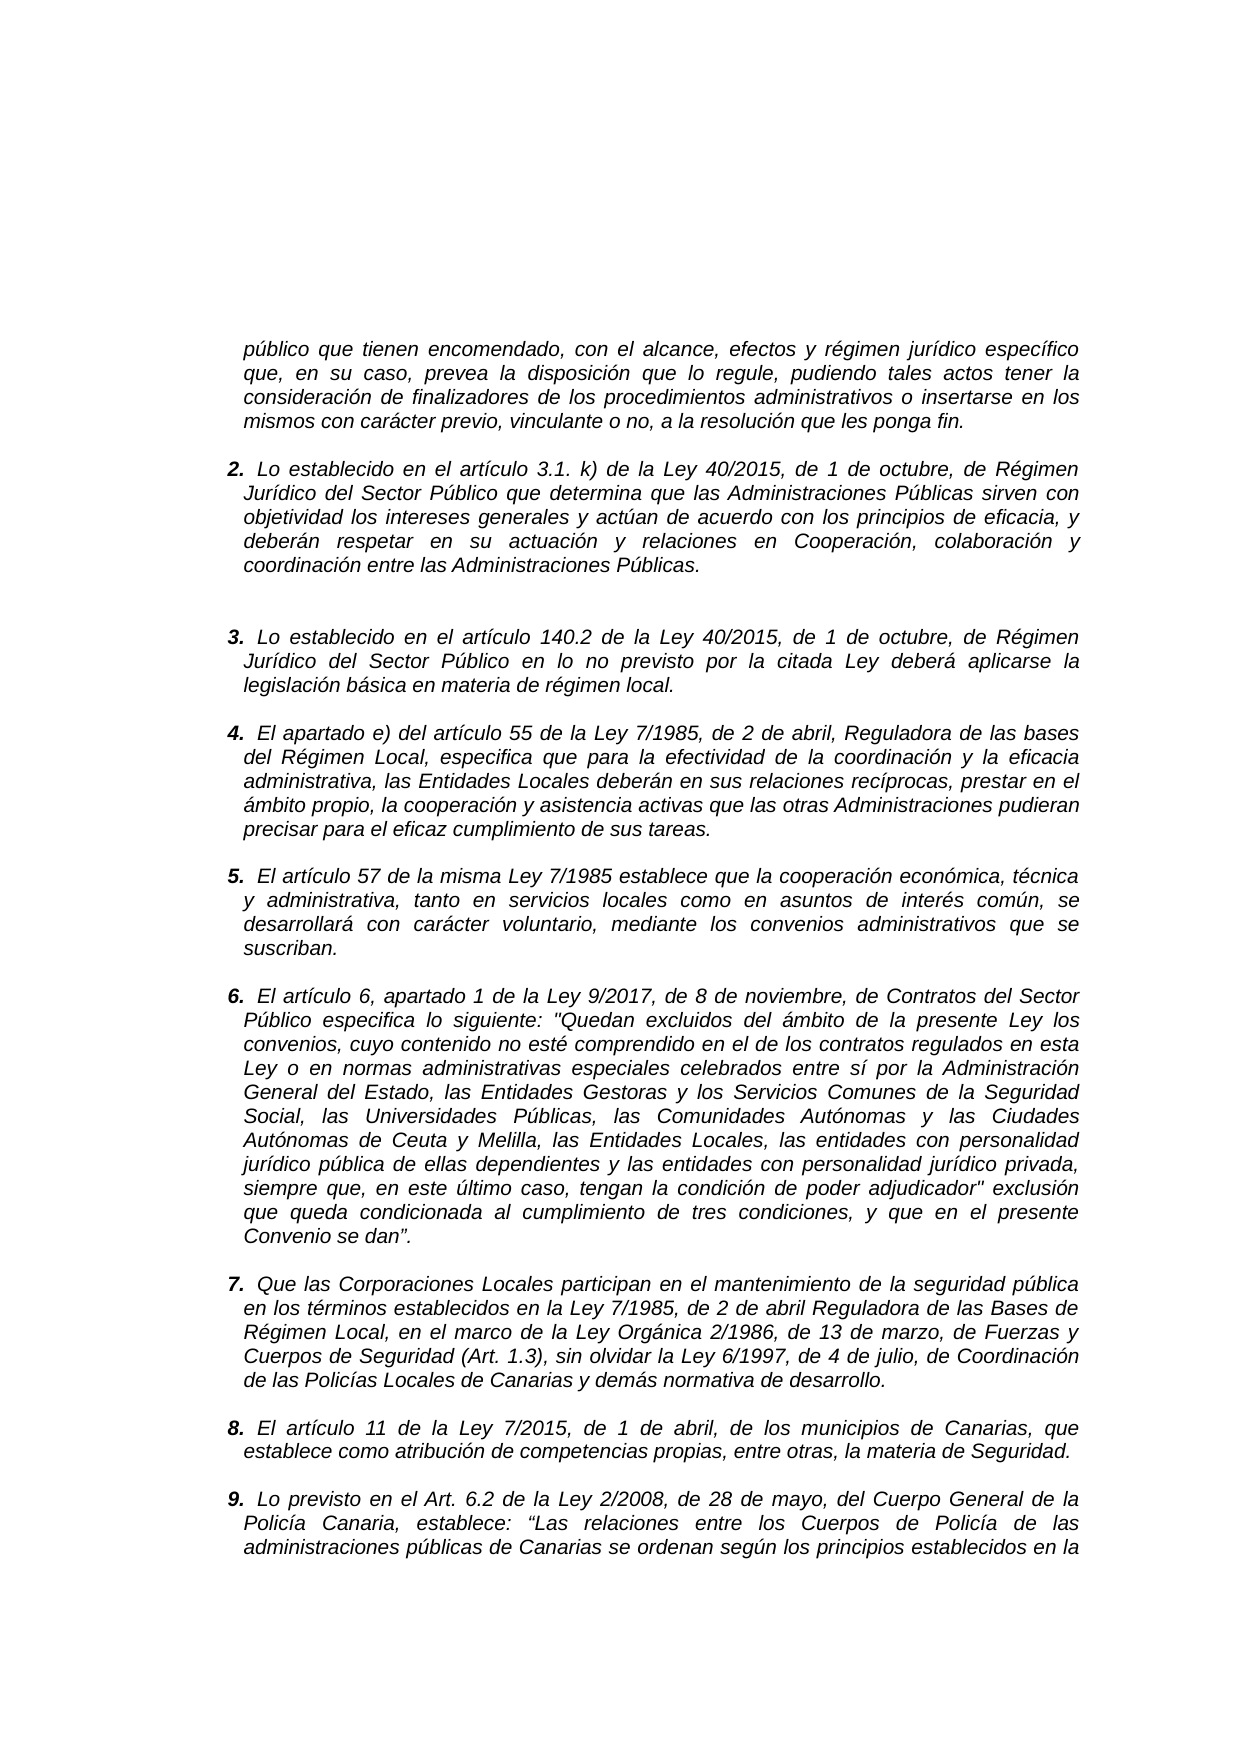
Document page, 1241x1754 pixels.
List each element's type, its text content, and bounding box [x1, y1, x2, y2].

list público que tienen encomendado, con el alcance, efectos y régimen jurídico específico que, en su caso, prevea la disposición que lo regule, pudiendo tales actos tener la consideración de finalizadores de los procedimientos administrativos o insertarse en los mismos con carácter previo, vinculante o no, a la resolución que les ponga fin. [227, 337, 1081, 433]
list El artículo 57 de la misma Ley 7/1985 establece que la cooperación económica, técnica y administrativa, tanto en servicios locales como en asuntos de interés común, se desarrollará con carácter voluntario, mediante los convenios administrativos que se suscriban. [227, 864, 1081, 960]
list Lo previsto en el Art. 6.2 de la Ley 2/2008, de 28 de mayo, del Cuerpo General de la Policía Canaria, establece: “Las relaciones entre los Cuerpos de Policía de las administraciones públicas de Canarias se ordenan según los principios establecidos en la [227, 1487, 1081, 1559]
list El artículo 6, apartado 1 de la Ley 9/2017, de 8 de noviembre, de Contratos del Sector Público especifica lo siguiente: "Quedan excluidos del ámbito de la presente Ley los convenios, cuyo contenido no esté comprendido en el de los contratos regulados en esta Ley o en normas administrativas especiales celebrados entre sí por la Administración General del Estado, las Entidades Gestoras y los Servicios Comunes de la Seguridad Social, las Universidades Públicas, las Comunidades Autónomas y las Ciudades Autónomas de Ceuta y Melilla, las Entidades Locales, las entidades con personalidad jurídico pública de ellas dependientes y las entidades con personalidad jurídico privada, siempre que, en este último caso, tengan la condición de poder adjudicador" exclusión que queda condicionada al cumplimiento de tres condiciones, y que en el presente Convenio se dan”. [227, 984, 1081, 1248]
list El apartado e) del artículo 55 de la Ley 7/1985, de 2 de abril, Reguladora de las bases del Régimen Local, especifica que para la efectividad de la coordinación y la eficacia administrativa, las Entidades Locales deberán en sus relaciones recíprocas, prestar en el ámbito propio, la cooperación y asistencia activas que las otras Administraciones pudieran precisar para el eficaz cumplimiento de sus tareas. [227, 721, 1081, 840]
list Lo establecido en el artículo 3.1. k) de la Ley 40/2015, de 1 de octubre, de Régimen Jurídico del Sector Público que determina que las Administraciones Públicas sirven con objetividad los intereses generales y actúan de acuerdo con los principios de eficacia, y deberán respetar en su actuación y relaciones en Cooperación, colaboración y coordinación entre las Administraciones Públicas. [227, 457, 1081, 577]
list Lo establecido en el artículo 140.2 de la Ley 40/2015, de 1 de octubre, de Régimen Jurídico del Sector Público en lo no previsto por la citada Ley deberá aplicarse la legislación básica en materia de régimen local. [227, 625, 1081, 697]
list Que las Corporaciones Locales participan en el mantenimiento de la seguridad pública en los términos establecidos en la Ley 7/1985, de 2 de abril Reguladora de las Bases de Régimen Local, en el marco de la Ley Orgánica 2/1986, de 13 de marzo, de Fuerzas y Cuerpos de Seguridad (Art. 1.3), sin olvidar la Ley 6/1997, de 4 de julio, de Coordinación de las Policías Locales de Canarias y demás normativa de desarrollo. [227, 1272, 1081, 1391]
list El artículo 11 de la Ley 7/2015, de 1 de abril, de los municipios de Canarias, que establece como atribución de competencias propias, entre otras, la materia de Seguridad. [227, 1415, 1081, 1463]
